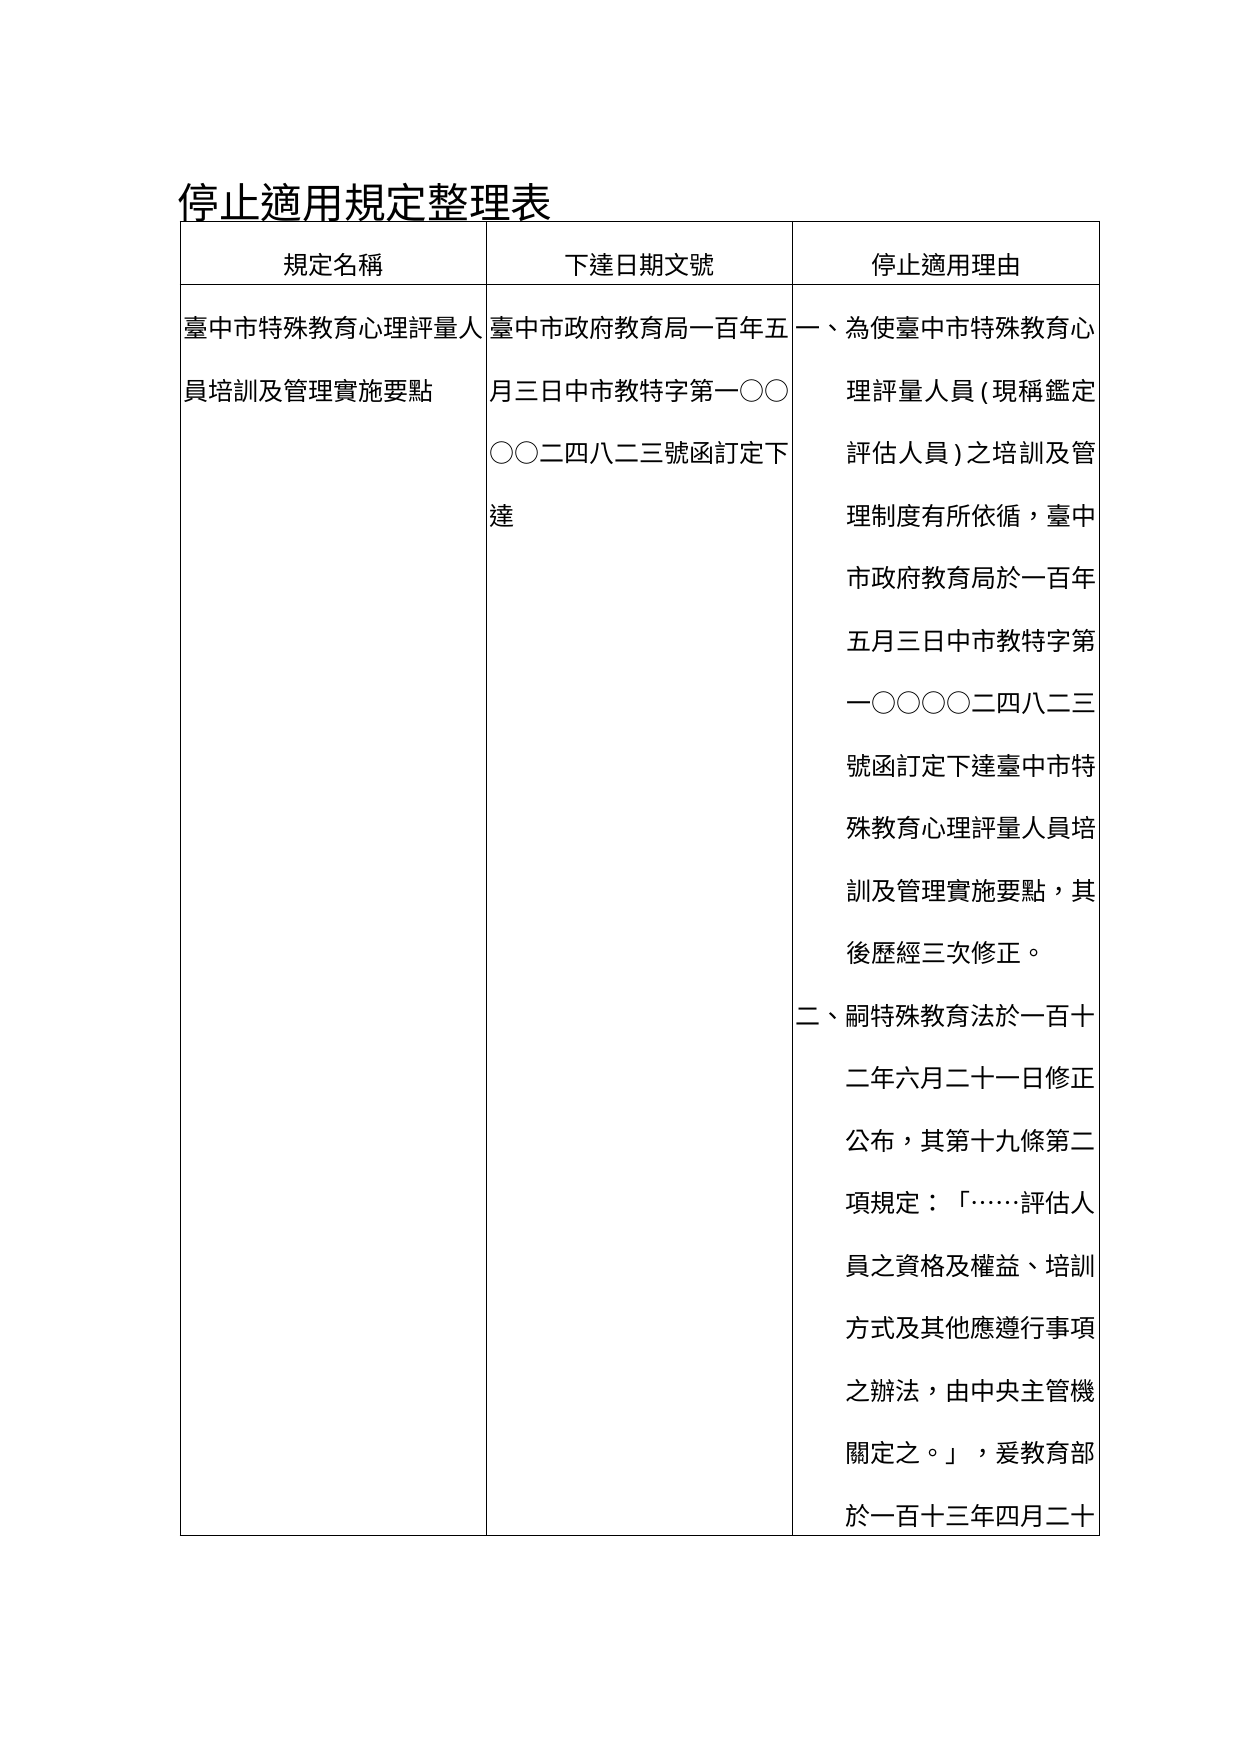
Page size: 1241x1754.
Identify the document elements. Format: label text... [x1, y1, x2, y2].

table_cell 一、為使臺中市特殊教育心理評量人員(現稱鑑定評估人員)之培訓及管理制度有所依循，臺中市政府教育局於一百年五月三日中市教特字第一○○○○二四八二三號函訂定下達臺中市特殊教育心理評量人員培訓及管理實施要點，其後歷經三次修正。 二、嗣特殊教育法於一百十二年六月二十一日修正公布，其第十九條第二項規定：「……評估人員之資格及權益、培訓方式及其他應遵行事項之辦法，由中央主管機關定之。」，爰教育部於一百十三年四月二十 [793, 285, 1099, 1535]
text 停止適用規定整理表 [177, 158, 1092, 221]
table_cell 臺中市特殊教育心理評量人員培訓及管理實施要點 [181, 285, 486, 1535]
table_header 下達日期文號 [487, 222, 792, 284]
table_header 規定名稱 [181, 222, 486, 284]
table_header 停止適用理由 [793, 222, 1099, 284]
table_cell 臺中市政府教育局一百年五月三日中市教特字第一○○○○二四八二三號函訂定下達 [487, 285, 792, 1535]
